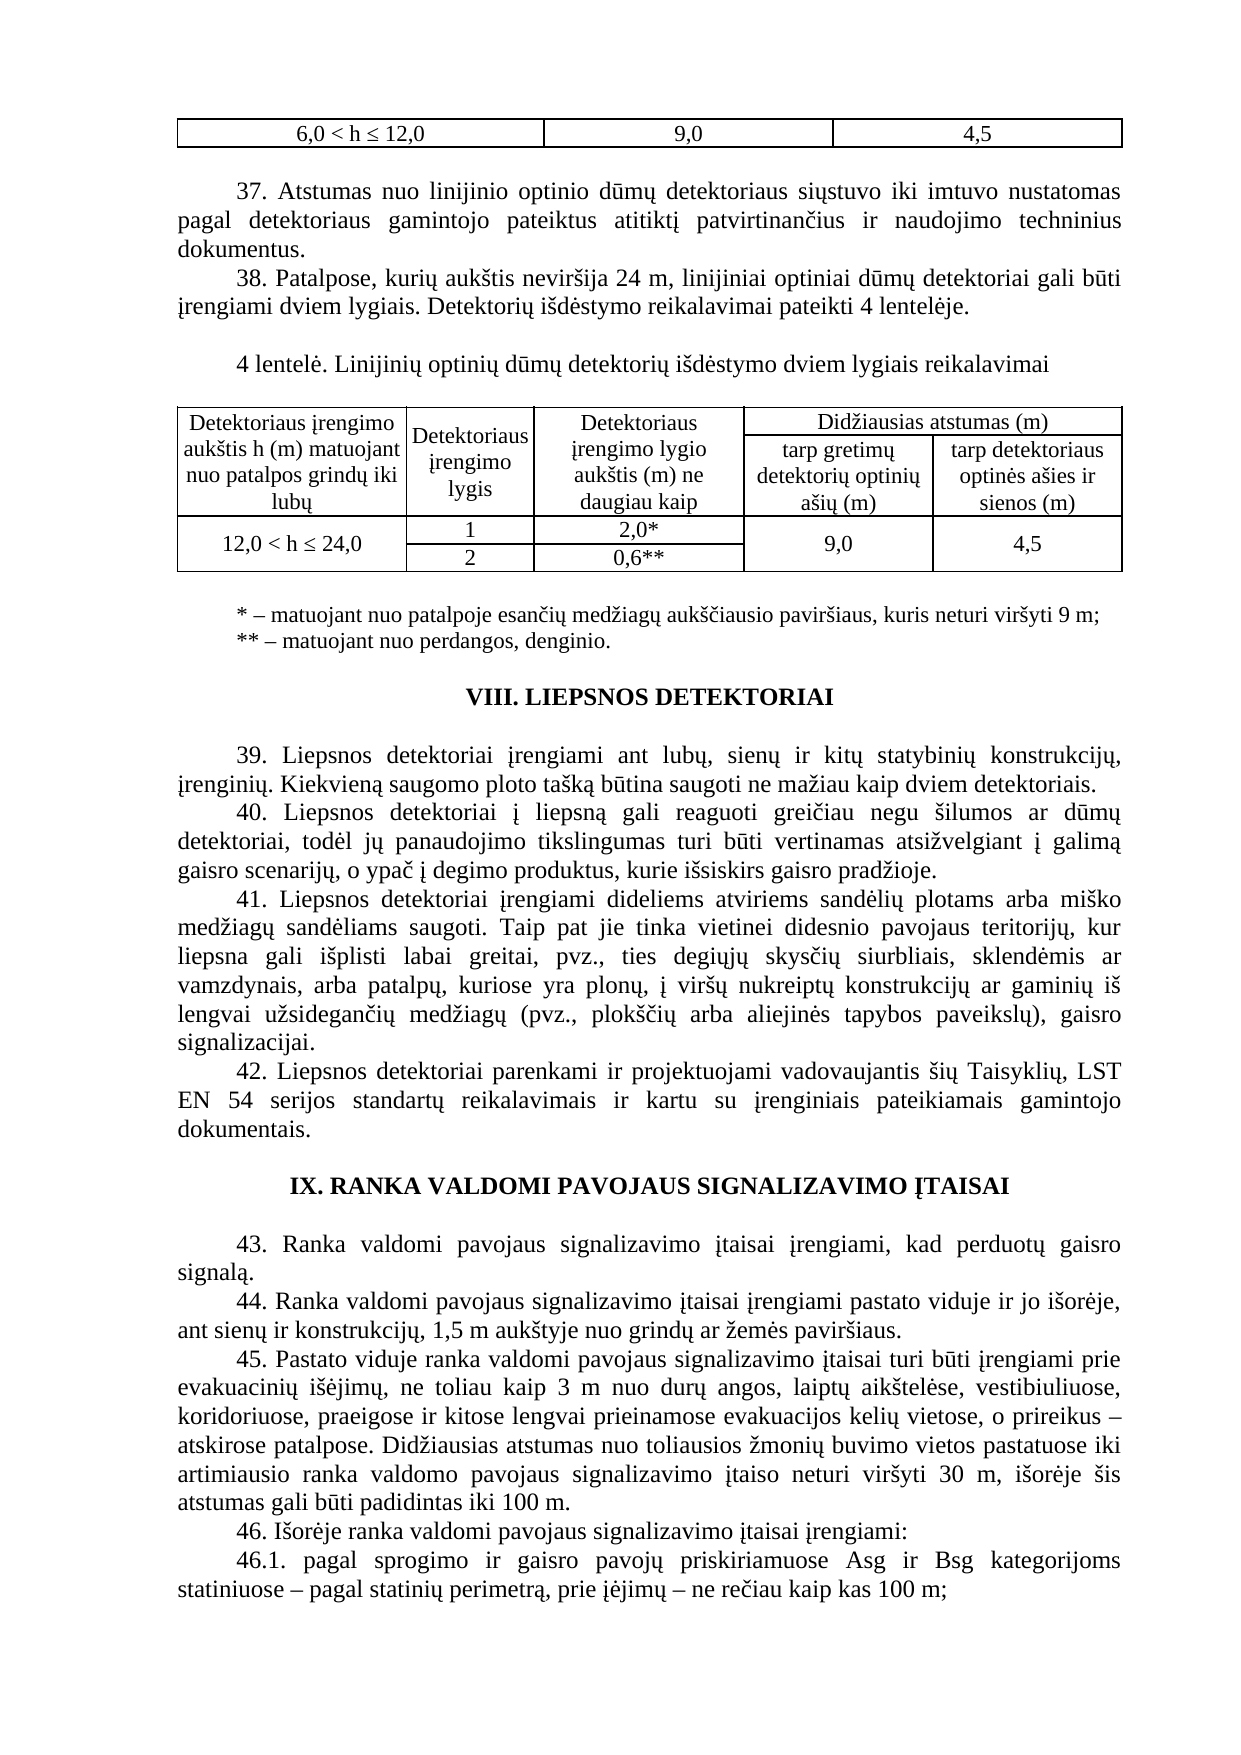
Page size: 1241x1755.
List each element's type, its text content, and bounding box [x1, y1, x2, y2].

text 41. Liepsnos detektoriai įrengiami dideliems atviriems sandėlių plotams arba miško medžiagų sandėliams saugoti. Taip pat jie tinka vietinei didesnio pavojaus teritorijų, kur liepsna gali išplisti labai greitai, pvz., ties degiųjų skysčių siurbliais, sklendėmis ar vamzdynais, arba patalpų, kuriose yra plonų, į viršų nukreiptų konstrukcijų ar gaminių iš lengvai užsidegančių medžiagų (pvz., plokščių arba aliejinės tapybos paveikslų), gaisro signalizacijai. [177, 884, 1122, 1056]
table_cell 12,0 < h ≤ 24,0 [178, 517, 406, 571]
text ** – matuojant nuo perdangos, denginio. [177, 627, 1122, 654]
text IX. RANKA VALDOMI PAVOJAUS SIGNALIZAVIMO ĮTAISAI [177, 1171, 1122, 1200]
table_cell tarp gretimų detektorių optinių ašių (m) [745, 436, 932, 515]
table_cell 4,5 [834, 120, 1121, 146]
table_cell 2,0* [535, 517, 743, 543]
table_cell 4,5 [934, 517, 1121, 571]
text VIII. LIEPSNOS DETEKTORIAI [177, 682, 1122, 711]
text 44. Ranka valdomi pavojaus signalizavimo įtaisai įrengiami pastato viduje ir jo išorėje, ant sienų ir konstrukcijų, 1,5 m aukštyje nuo grindų ar žemės paviršiaus. [177, 1286, 1122, 1344]
table_header Detektoriaus įrengimo lygis [407, 408, 533, 515]
text 4 lentelė. Linijinių optinių dūmų detektorių išdėstymo dviem lygiais reikalavimai [177, 349, 1122, 378]
text 42. Liepsnos detektoriai parenkami ir projektuojami vadovaujantis šių Taisyklių, LST EN 54 serijos standartų reikalavimais ir kartu su įrenginiais pateikiamais gamintojo dokumentais. [177, 1056, 1122, 1142]
text 39. Liepsnos detektoriai įrengiami ant lubų, sienų ir kitų statybinių konstrukcijų, įrenginių. Kiekvieną saugomo ploto tašką būtina saugoti ne mažiau kaip dviem detektoriais. [177, 740, 1122, 797]
text 38. Patalpose, kurių aukštis neviršija 24 m, linijiniai optiniai dūmų detektoriai gali būti įrengiami dviem lygiais. Detektorių išdėstymo reikalavimai pateikti 4 lentelėje. [177, 263, 1122, 320]
table_cell tarp detektoriaus optinės ašies ir sienos (m) [934, 436, 1121, 515]
table_header Detektoriaus įrengimo lygio aukštis (m) ne daugiau kaip [535, 408, 743, 515]
table_cell 9,0 [745, 517, 932, 571]
text 46.1. pagal sprogimo ir gaisro pavojų priskiriamuose Asg ir Bsg kategorijoms statiniuose – pagal statinių perimetrą, prie įėjimų – ne rečiau kaip kas 100 m; [177, 1545, 1122, 1602]
text 45. Pastato viduje ranka valdomi pavojaus signalizavimo įtaisai turi būti įrengiami prie evakuacinių išėjimų, ne toliau kaip 3 m nuo durų angos, laiptų aikštelėse, vestibiuliuose, koridoriuose, praeigose ir kitose lengvai prieinamose evakuacijos kelių vietose, o prireikus – atskirose patalpose. Didžiausias atstumas nuo toliausios žmonių buvimo vietos pastatuose iki artimiausio ranka valdomo pavojaus signalizavimo įtaiso neturi viršyti 30 m, išorėje šis atstumas gali būti padidintas iki 100 m. [177, 1344, 1122, 1516]
text 46. Išorėje ranka valdomi pavojaus signalizavimo įtaisai įrengiami: [177, 1516, 1122, 1545]
table_cell 1 [407, 517, 533, 543]
table_cell 0,6** [535, 545, 743, 571]
text 40. Liepsnos detektoriai į liepsną gali reaguoti greičiau negu šilumos ar dūmų detektoriai, todėl jų panaudojimo tikslingumas turi būti vertinamas atsižvelgiant į galimą gaisro scenarijų, o ypač į degimo produktus, kurie išsiskirs gaisro pradžioje. [177, 797, 1122, 884]
text * – matuojant nuo patalpoje esančių medžiagų aukščiausio paviršiaus, kuris neturi viršyti 9 m; [177, 601, 1122, 627]
table_header Didžiausias atstumas (m) [745, 408, 1121, 434]
text 43. Ranka valdomi pavojaus signalizavimo įtaisai įrengiami, kad perduotų gaisro signalą. [177, 1229, 1122, 1286]
text 37. Atstumas nuo linijinio optinio dūmų detektoriaus siųstuvo iki imtuvo nustatomas pagal detektoriaus gamintojo pateiktus atitiktį patvirtinančius ir naudojimo techninius dokumentus. [177, 176, 1122, 263]
table_cell 9,0 [545, 120, 832, 146]
table_cell 2 [407, 545, 533, 571]
table_cell 6,0 < h ≤ 12,0 [178, 120, 543, 146]
table_header Detektoriaus įrengimo aukštis h (m) matuojant nuo patalpos grindų iki lubų [178, 408, 406, 515]
